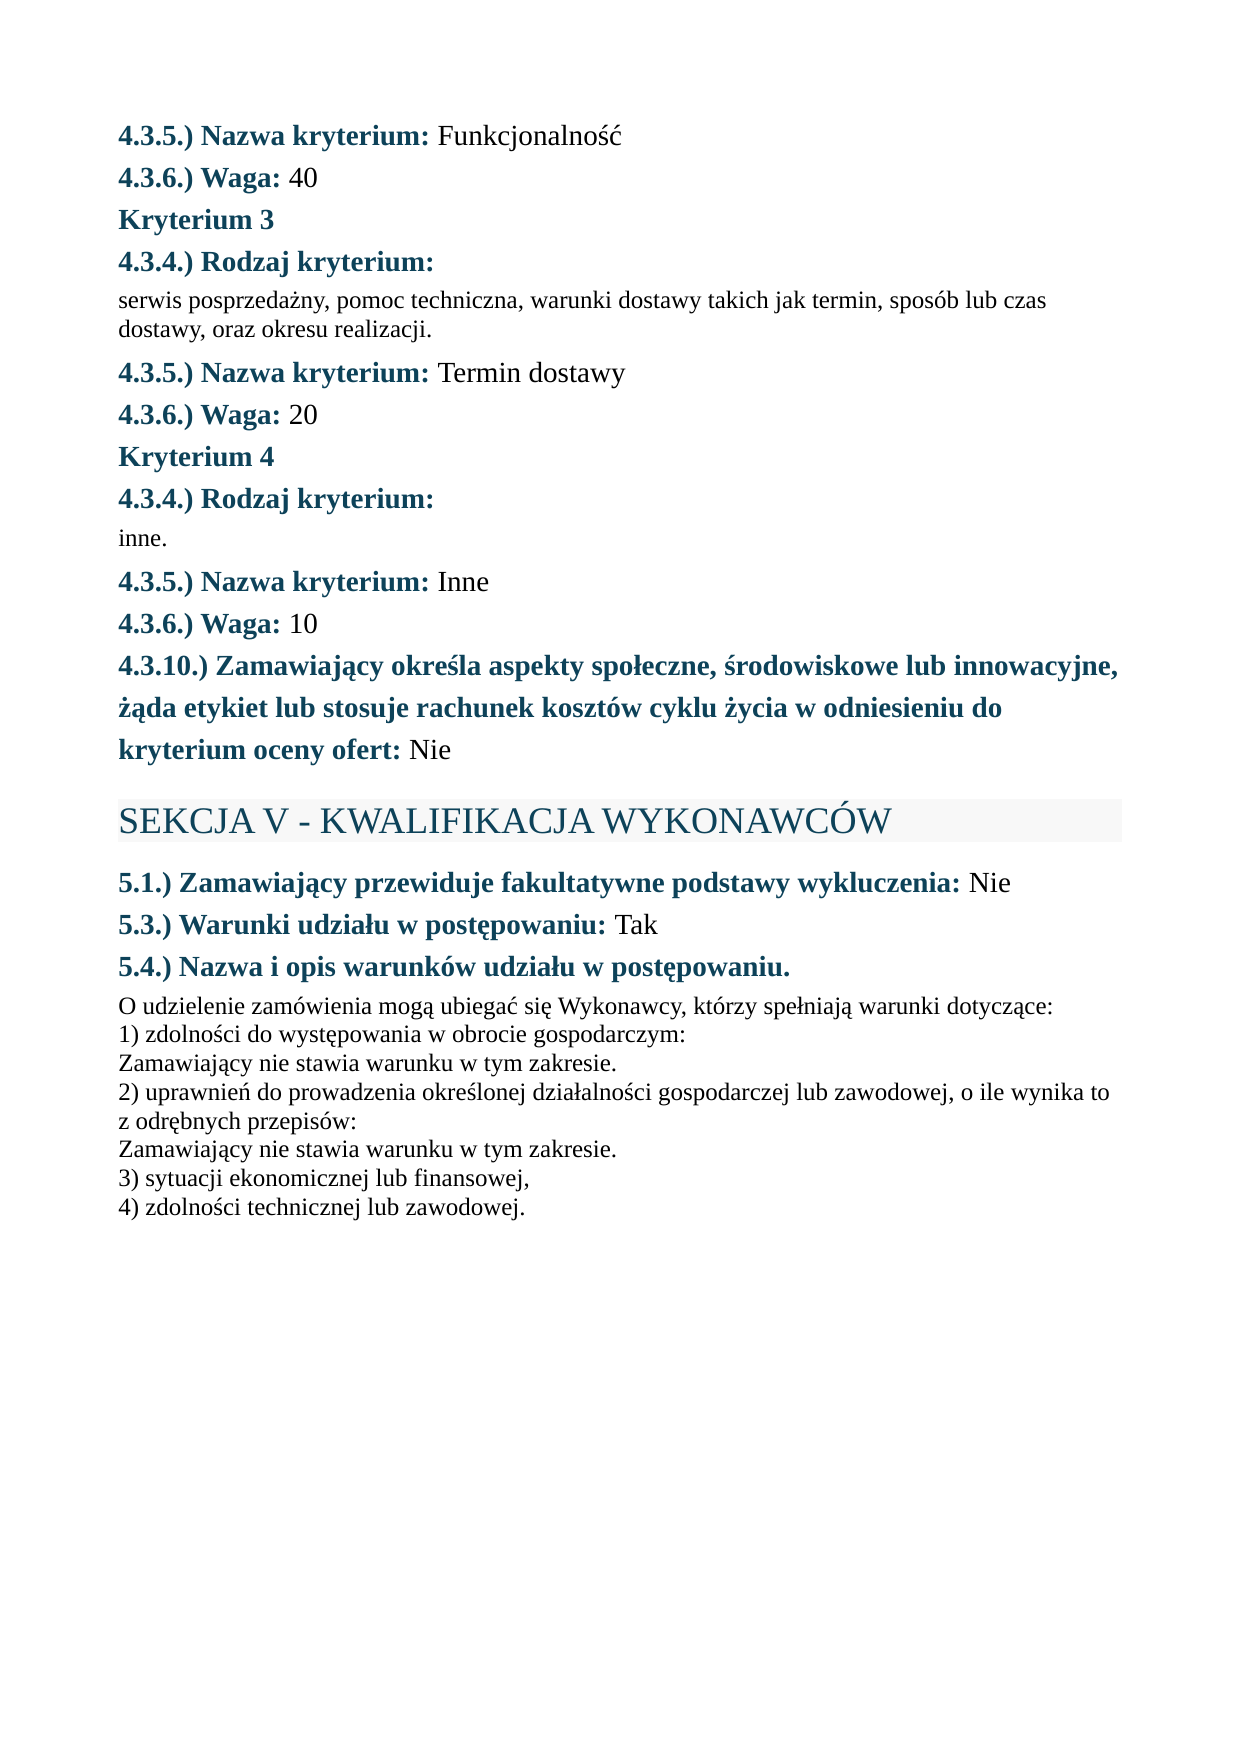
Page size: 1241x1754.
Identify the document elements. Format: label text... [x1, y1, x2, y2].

subtitle 4.3.4.) Rodzaj kryterium: [118, 481, 1122, 515]
subtitle SEKCJA V - KWALIFIKACJA WYKONAWCÓW [118, 799, 1122, 842]
subtitle 4.3.5.) Nazwa kryterium: Termin dostawy [118, 356, 1122, 389]
subtitle 5.1.) Zamawiający przewiduje fakultatywne podstawy wykluczenia: Nie [118, 865, 1122, 899]
subtitle 4.3.6.) Waga: 10 [118, 606, 1122, 640]
subtitle 4.3.6.) Waga: 20 [118, 397, 1122, 431]
subtitle 4.3.5.) Nazwa kryterium: Funkcjonalność [118, 118, 1122, 152]
subtitle 4.3.6.) Waga: 40 [118, 160, 1122, 193]
text O udzielenie zamówienia mogą ubiegać się Wykonawcy, którzy spełniają warunki dotyczące: 1) zdolności do występowania w obrocie gospodarczym: Zamawiający nie stawia warunku w tym zakresie. 2) uprawnień do prowadzenia określonej działalności gospodarczej lub zawodowej, o ile wynika to z odrębnych przepisów: Zamawiający nie stawia warunku w tym zakresie. 3) sytuacji ekonomicznej lub finansowej, 4) zdolności technicznej lub zawodowej. [118, 991, 1122, 1221]
subtitle 5.4.) Nazwa i opis warunków udziału w postępowaniu. [118, 949, 1122, 982]
subtitle 4.3.5.) Nazwa kryterium: Inne [118, 564, 1122, 598]
subtitle 5.3.) Warunki udziału w postępowaniu: Tak [118, 907, 1122, 941]
subtitle Kryterium 4 [118, 439, 1122, 473]
text serwis posprzedażny, pomoc techniczna, warunki dostawy takich jak termin, sposób lub czas dostawy, oraz okresu realizacji. [118, 286, 1122, 343]
text inne. [118, 523, 1122, 552]
subtitle 4.3.4.) Rodzaj kryterium: [118, 244, 1122, 277]
subtitle 4.3.10.) Zamawiający określa aspekty społeczne, środowiskowe lub innowacyjne, żąda etykiet lub stosuje rachunek kosztów cyklu życia w odniesieniu do kryterium oceny ofert: Nie [118, 648, 1122, 765]
subtitle Kryterium 3 [118, 202, 1122, 235]
